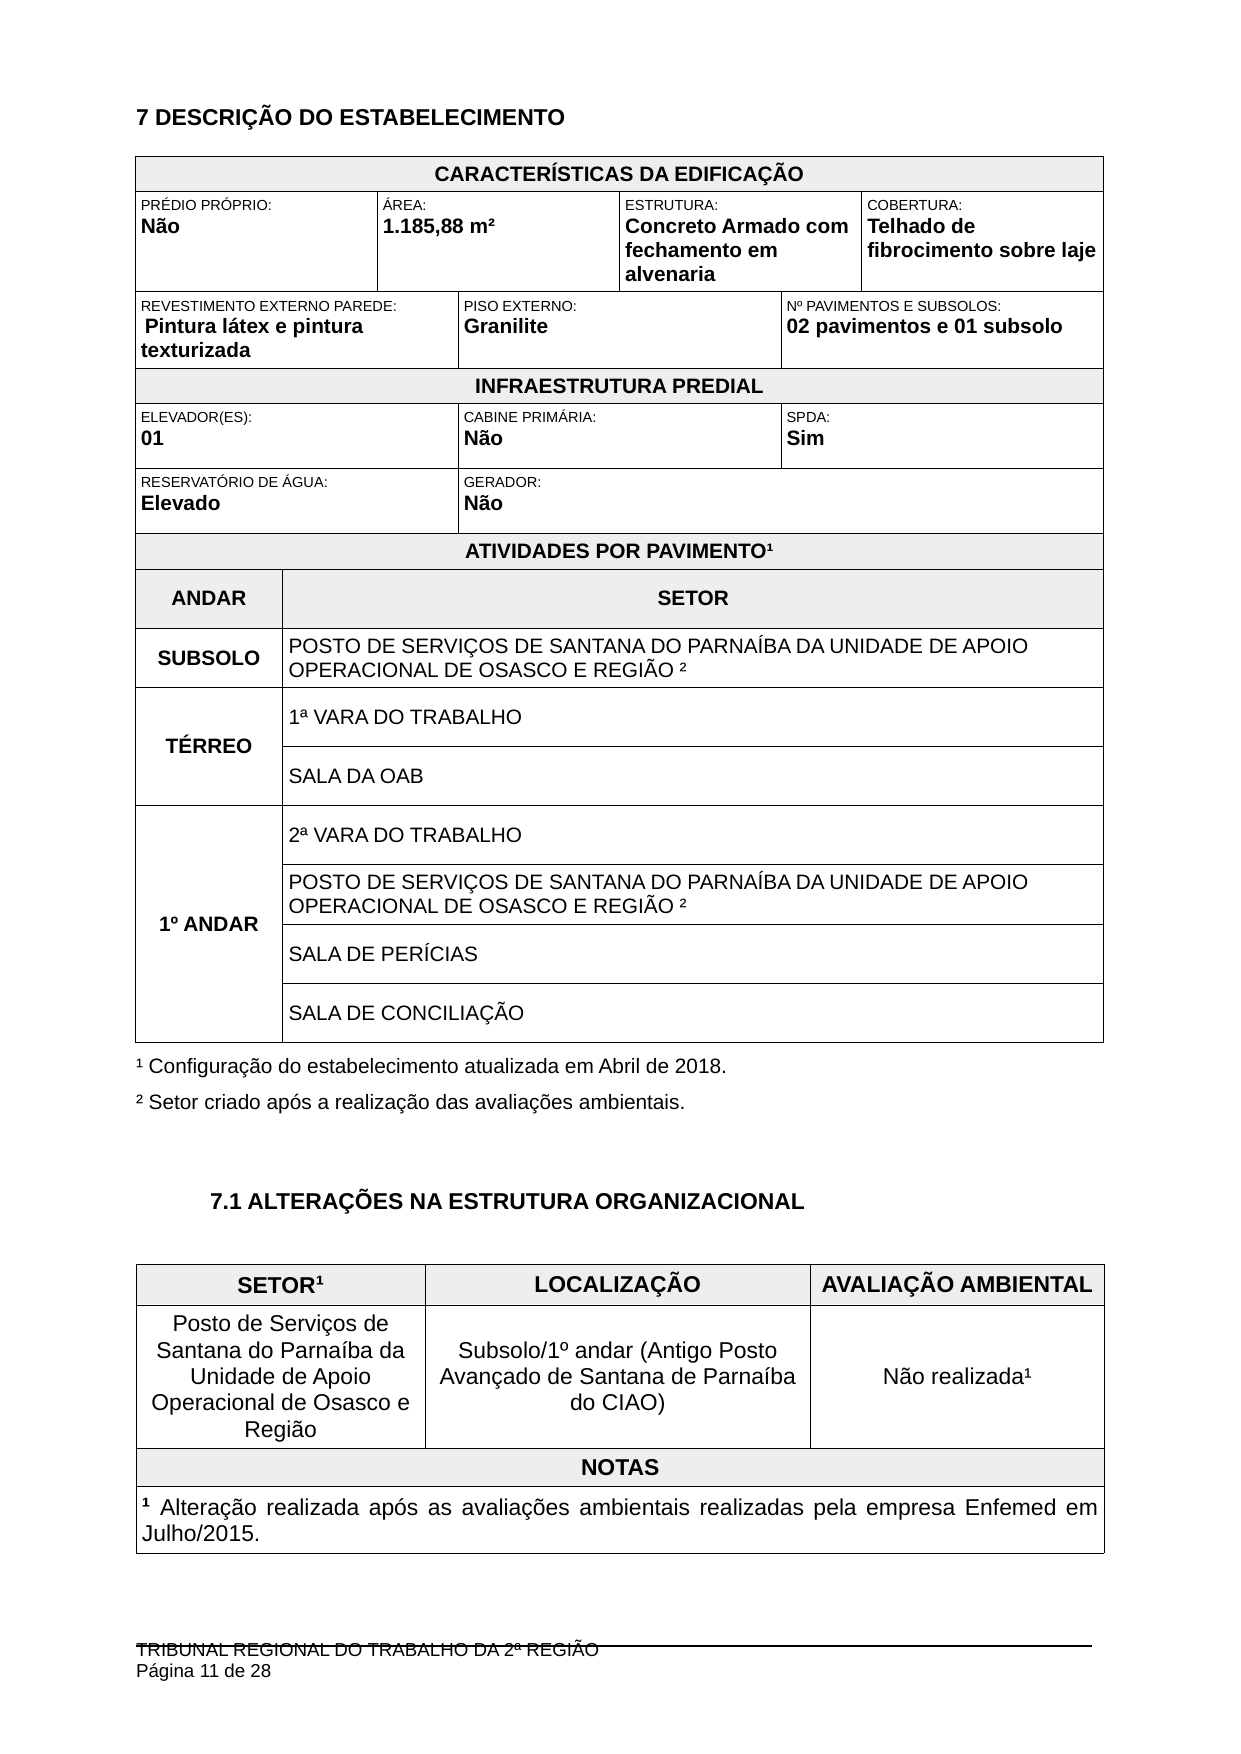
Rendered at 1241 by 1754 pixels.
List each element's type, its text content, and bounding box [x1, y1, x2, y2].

table_cell SALA DE CONCILIAÇÃO [283, 984, 1103, 1042]
table_cell Nº PAVIMENTOS E SUBSOLOS: 02 pavimentos e 01 subsolo [782, 292, 1103, 368]
text ² Setor criado após a realização das avaliações ambientais. [136, 1089, 1104, 1113]
table_header CARACTERÍSTICAS DA EDIFICAÇÃO [136, 157, 1103, 191]
table_cell Subsolo/1º andar (Antigo Posto Avançado de Santana de Parnaíba do CIAO) [426, 1306, 810, 1448]
text 7.1 ALTERAÇÕES NA ESTRUTURA ORGANIZACIONAL [136, 1188, 1104, 1214]
text 7 DESCRIÇÃO DO ESTABELECIMENTO [136, 104, 1104, 130]
table_cell 2ª VARA DO TRABALHO [283, 806, 1103, 864]
table_cell ATIVIDADES POR PAVIMENTO¹ [136, 534, 1103, 569]
table_cell RESERVATÓRIO DE ÁGUA: Elevado [136, 469, 458, 533]
table_cell Não realizada¹ [811, 1306, 1104, 1448]
table_cell PISO EXTERNO: Granilite [459, 292, 781, 368]
table_cell GERADOR: Não [459, 469, 1103, 533]
table_cell REVESTIMENTO EXTERNO PAREDE: Pintura látex e pintura texturizada [136, 292, 458, 368]
table_header SETOR¹ [137, 1265, 425, 1304]
table_cell PRÉDIO PRÓPRIO: Não [136, 192, 377, 291]
table_cell 1º ANDAR [136, 806, 282, 1042]
table_cell NOTAS [137, 1449, 1104, 1486]
table_cell INFRAESTRUTURA PREDIAL [136, 369, 1103, 403]
table_cell SUBSOLO [136, 629, 282, 687]
table_cell ANDAR [136, 570, 282, 628]
table_cell 1ª VARA DO TRABALHO [283, 688, 1103, 746]
table_cell COBERTURA: Telhado de fibrocimento sobre laje [862, 192, 1103, 291]
table_header AVALIAÇÃO AMBIENTAL [811, 1265, 1104, 1304]
table_cell ELEVADOR(ES): 01 [136, 404, 458, 468]
table_cell SALA DE PERÍCIAS [283, 925, 1103, 983]
table_cell SETOR [283, 570, 1103, 628]
table_cell POSTO DE SERVIÇOS DE SANTANA DO PARNAÍBA DA UNIDADE DE APOIO OPERACIONAL DE OSASCO E REGIÃO ² [283, 629, 1103, 687]
table_cell ÁREA: 1.185,88 m² [378, 192, 619, 291]
table_header LOCALIZAÇÃO [426, 1265, 810, 1304]
table_cell Posto de Serviços de Santana do Parnaíba da Unidade de Apoio Operacional de Osasco e Região [137, 1306, 425, 1448]
table_cell CABINE PRIMÁRIA: Não [459, 404, 781, 468]
table_cell TÉRREO [136, 688, 282, 805]
table_cell SALA DA OAB [283, 747, 1103, 805]
table_cell ESTRUTURA: Concreto Armado com fechamento em alvenaria [620, 192, 861, 291]
table_cell POSTO DE SERVIÇOS DE SANTANA DO PARNAÍBA DA UNIDADE DE APOIO OPERACIONAL DE OSASCO E REGIÃO ² [283, 865, 1103, 924]
table_cell ¹ Alteração realizada após as avaliações ambientais realizadas pela empresa Enfemed em Julho/2015. [137, 1487, 1104, 1552]
text ¹ Configuração do estabelecimento atualizada em Abril de 2018. [136, 1054, 1104, 1078]
table_cell SPDA: Sim [782, 404, 1103, 468]
